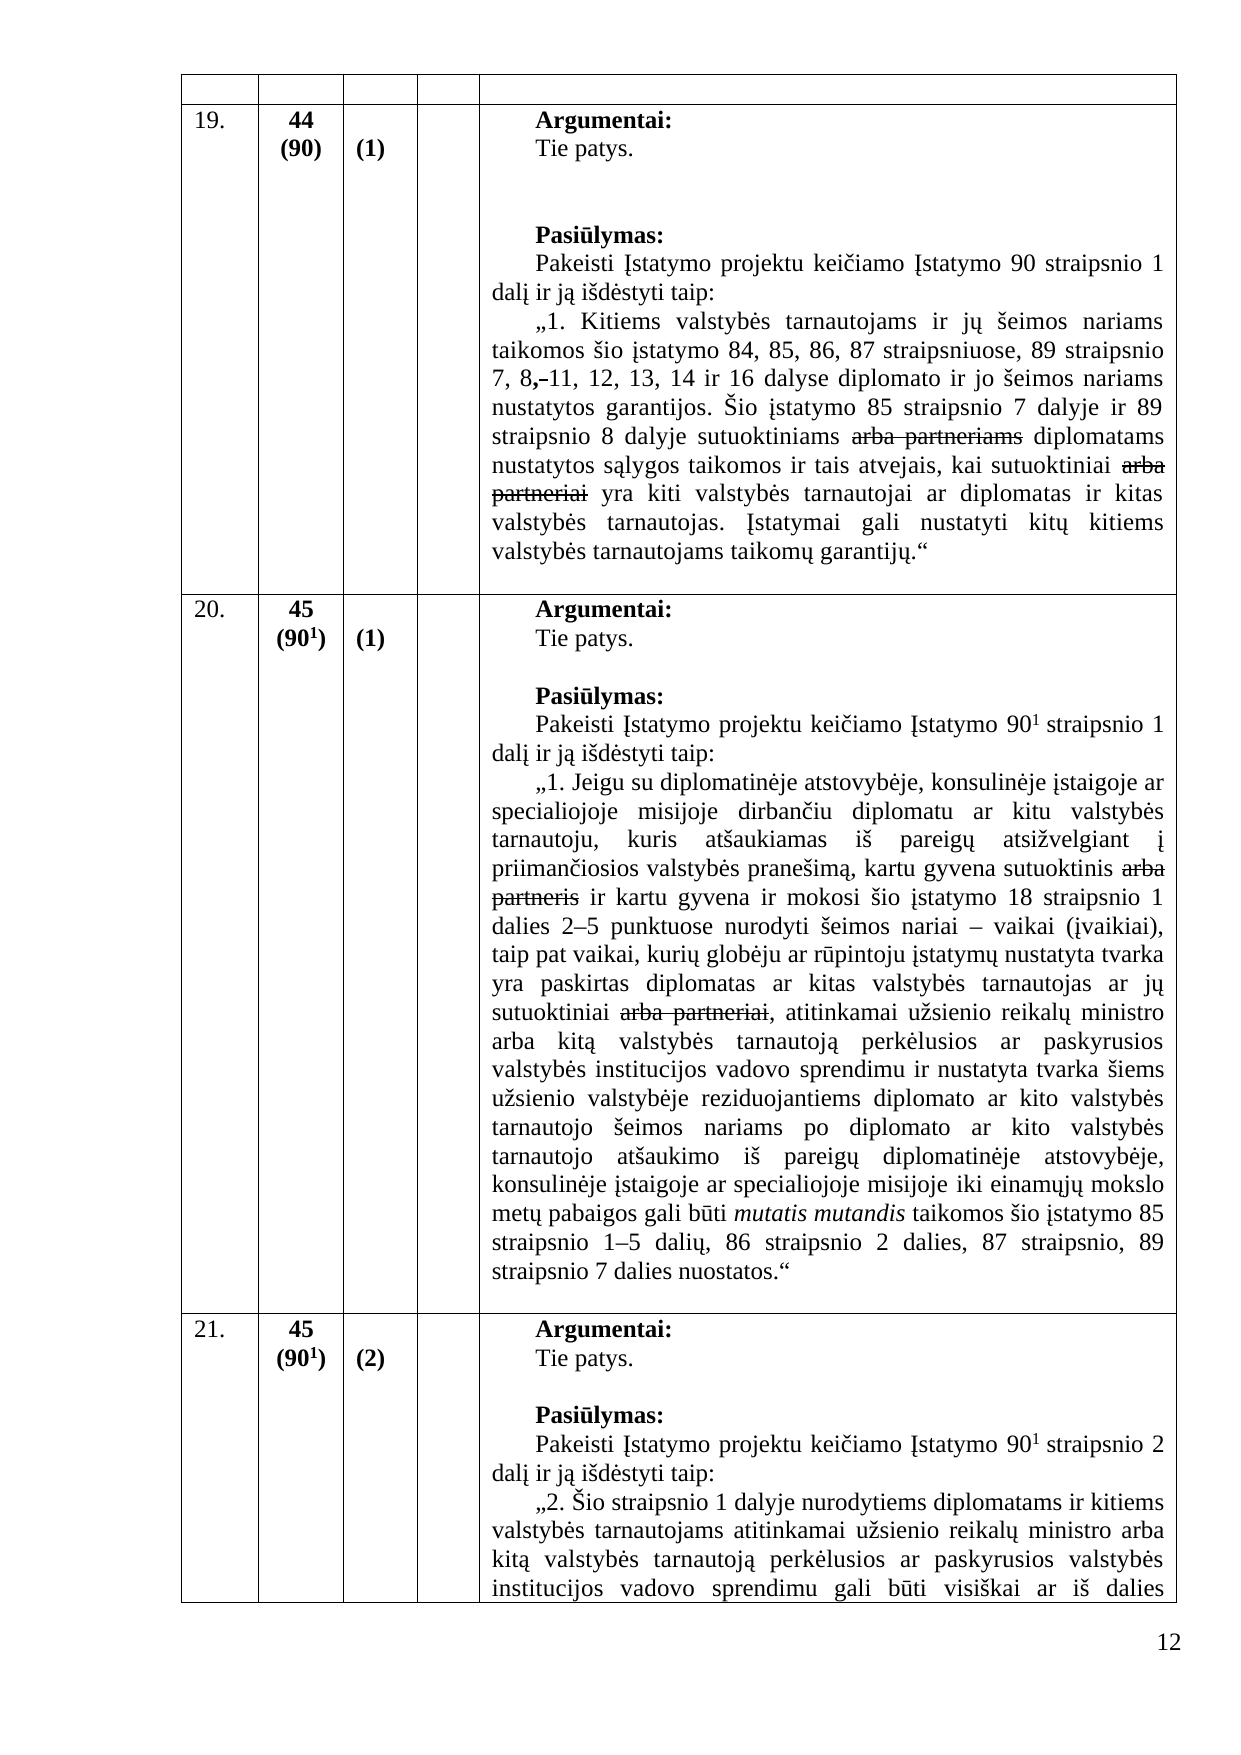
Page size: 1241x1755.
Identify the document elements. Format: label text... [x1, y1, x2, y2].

table_cell [418, 105, 479, 593]
table_cell [182, 75, 258, 104]
table_cell (1) [344, 105, 417, 593]
table_cell 19. [182, 105, 258, 593]
table_cell [418, 595, 479, 1313]
table_cell 44 (90) [259, 105, 343, 593]
table_cell 21. [182, 1314, 258, 1602]
table_cell [259, 75, 343, 104]
table_cell Argumentai: Tie patys. Pasiūlymas: Pakeisti Įstatymo projektu keičiamo Įstatymo 901 straipsnio 2 dalį ir ją išdėstyti taip: „2. Šio straipsnio 1 dalyje nurodytiems diplomatams ir kitiems valstybės tarnautojams atitinkamai užsienio reikalų ministro arba kitą valstybės tarnautoją perkėlusios ar paskyrusios valstybės institucijos vadovo sprendimu gali būti visiškai ar iš dalies [480, 1314, 1176, 1602]
table_cell Argumentai: Tie patys. Pasiūlymas: Pakeisti Įstatymo projektu keičiamo Įstatymo 901 straipsnio 1 dalį ir ją išdėstyti taip: „1. Jeigu su diplomatinėje atstovybėje, konsulinėje įstaigoje ar specialiojoje misijoje dirbančiu diplomatu ar kitu valstybės tarnautoju, kuris atšaukiamas iš pareigų atsižvelgiant į priimančiosios valstybės pranešimą, kartu gyvena sutuoktinis arba partneris ir kartu gyvena ir mokosi šio įstatymo 18 straipsnio 1 dalies 2–5 punktuose nurodyti šeimos nariai – vaikai (įvaikiai), taip pat vaikai, kurių globėju ar rūpintoju įstatymų nustatyta tvarka yra paskirtas diplomatas ar kitas valstybės tarnautojas ar jų sutuoktiniai arba partneriai, atitinkamai užsienio reikalų ministro arba kitą valstybės tarnautoją perkėlusios ar paskyrusios valstybės institucijos vadovo sprendimu ir nustatyta tvarka šiems užsienio valstybėje reziduojantiems diplomato ar kito valstybės tarnautojo šeimos nariams po diplomato ar kito valstybės tarnautojo atšaukimo iš pareigų diplomatinėje atstovybėje, konsulinėje įstaigoje ar specialiojoje misijoje iki einamųjų mokslo metų pabaigos gali būti mutatis mutandis taikomos šio įstatymo 85 straipsnio 1–5 dalių, 86 straipsnio 2 dalies, 87 straipsnio, 89 straipsnio 7 dalies nuostatos.“ [480, 595, 1176, 1313]
table_cell [344, 75, 417, 104]
table_cell [418, 75, 479, 104]
table_cell (1) [344, 595, 417, 1313]
table_cell [418, 1314, 479, 1602]
table_cell (2) [344, 1314, 417, 1602]
table_cell 20. [182, 595, 258, 1313]
table_cell [480, 75, 1176, 104]
table_cell Argumentai: Tie patys. Pasiūlymas: Pakeisti Įstatymo projektu keičiamo Įstatymo 90 straipsnio 1 dalį ir ją išdėstyti taip: „1. Kitiems valstybės tarnautojams ir jų šeimos nariams taikomos šio įstatymo 84, 85, 86, 87 straipsniuose, 89 straipsnio 7, 8, 11, 12, 13, 14 ir 16 dalyse diplomato ir jo šeimos nariams nustatytos garantijos. Šio įstatymo 85 straipsnio 7 dalyje ir 89 straipsnio 8 dalyje sutuoktiniams arba partneriams diplomatams nustatytos sąlygos taikomos ir tais atvejais, kai sutuoktiniai arba partneriai yra kiti valstybės tarnautojai ar diplomatas ir kitas valstybės tarnautojas. Įstatymai gali nustatyti kitų kitiems valstybės tarnautojams taikomų garantijų.“ [480, 105, 1176, 593]
table_cell 45 (901) [259, 595, 343, 1313]
table_cell 45 (901) [259, 1314, 343, 1602]
